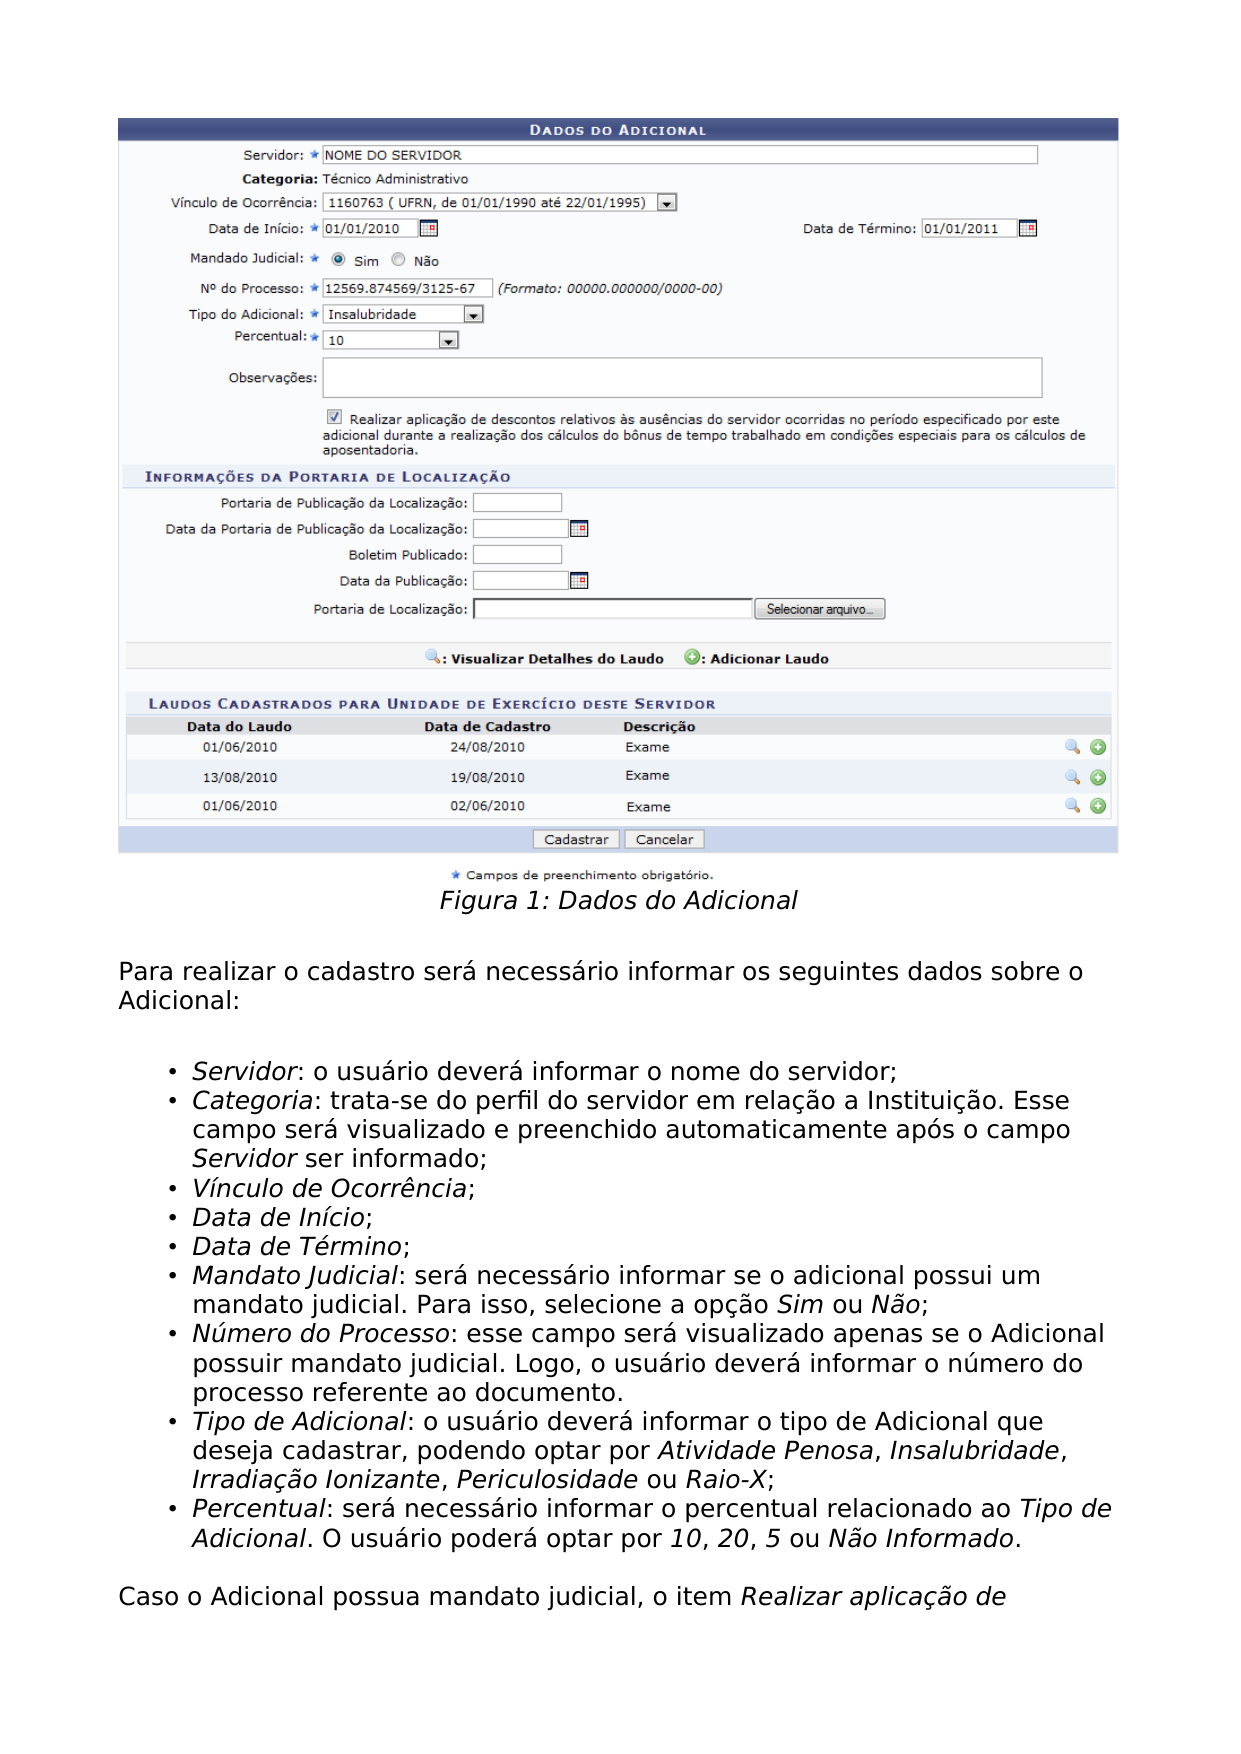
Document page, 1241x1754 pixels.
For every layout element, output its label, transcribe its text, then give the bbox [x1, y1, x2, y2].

list Servidor: o usuário deverá informar o nome do servidor; [177, 1057, 1122, 1086]
list Categoria: trata-se do perfil do servidor em relação a Instituição. Esse campo será visualizado e preenchido automaticamente após o campo Servidor ser informado; [177, 1086, 1122, 1174]
list Número do Processo: esse campo será visualizado apenas se o Adicional possuir mandato judicial. Logo, o usuário deverá informar o número do processo referente ao documento. [177, 1320, 1122, 1407]
text Para realizar o cadastro será necessário informar os seguintes dados sobre o Adicional: [118, 957, 1122, 1015]
picture [118, 118, 1123, 886]
list Data de Término; [177, 1232, 1122, 1261]
list Data de Início; [177, 1203, 1122, 1232]
list Percentual: será necessário informar o percentual relacionado ao Tipo de Adicional. O usuário poderá optar por 10, 20, 5 ou Não Informado. [177, 1495, 1122, 1553]
list Tipo de Adicional: o usuário deverá informar o tipo de Adicional que deseja cadastrar, podendo optar por Atividade Penosa, Insalubridade, Irradiação Ionizante, Periculosidade ou Raio-X; [177, 1407, 1122, 1495]
text Caso o Adicional possua mandato judicial, o item Realizar aplicação de [118, 1582, 1122, 1612]
list Vínculo de Ocorrência; [177, 1174, 1122, 1203]
text Figura 1: Dados do Adicional [118, 886, 1122, 915]
list Mandato Judicial: será necessário informar se o adicional possui um mandato judicial. Para isso, selecione a opção Sim ou Não; [177, 1261, 1122, 1320]
